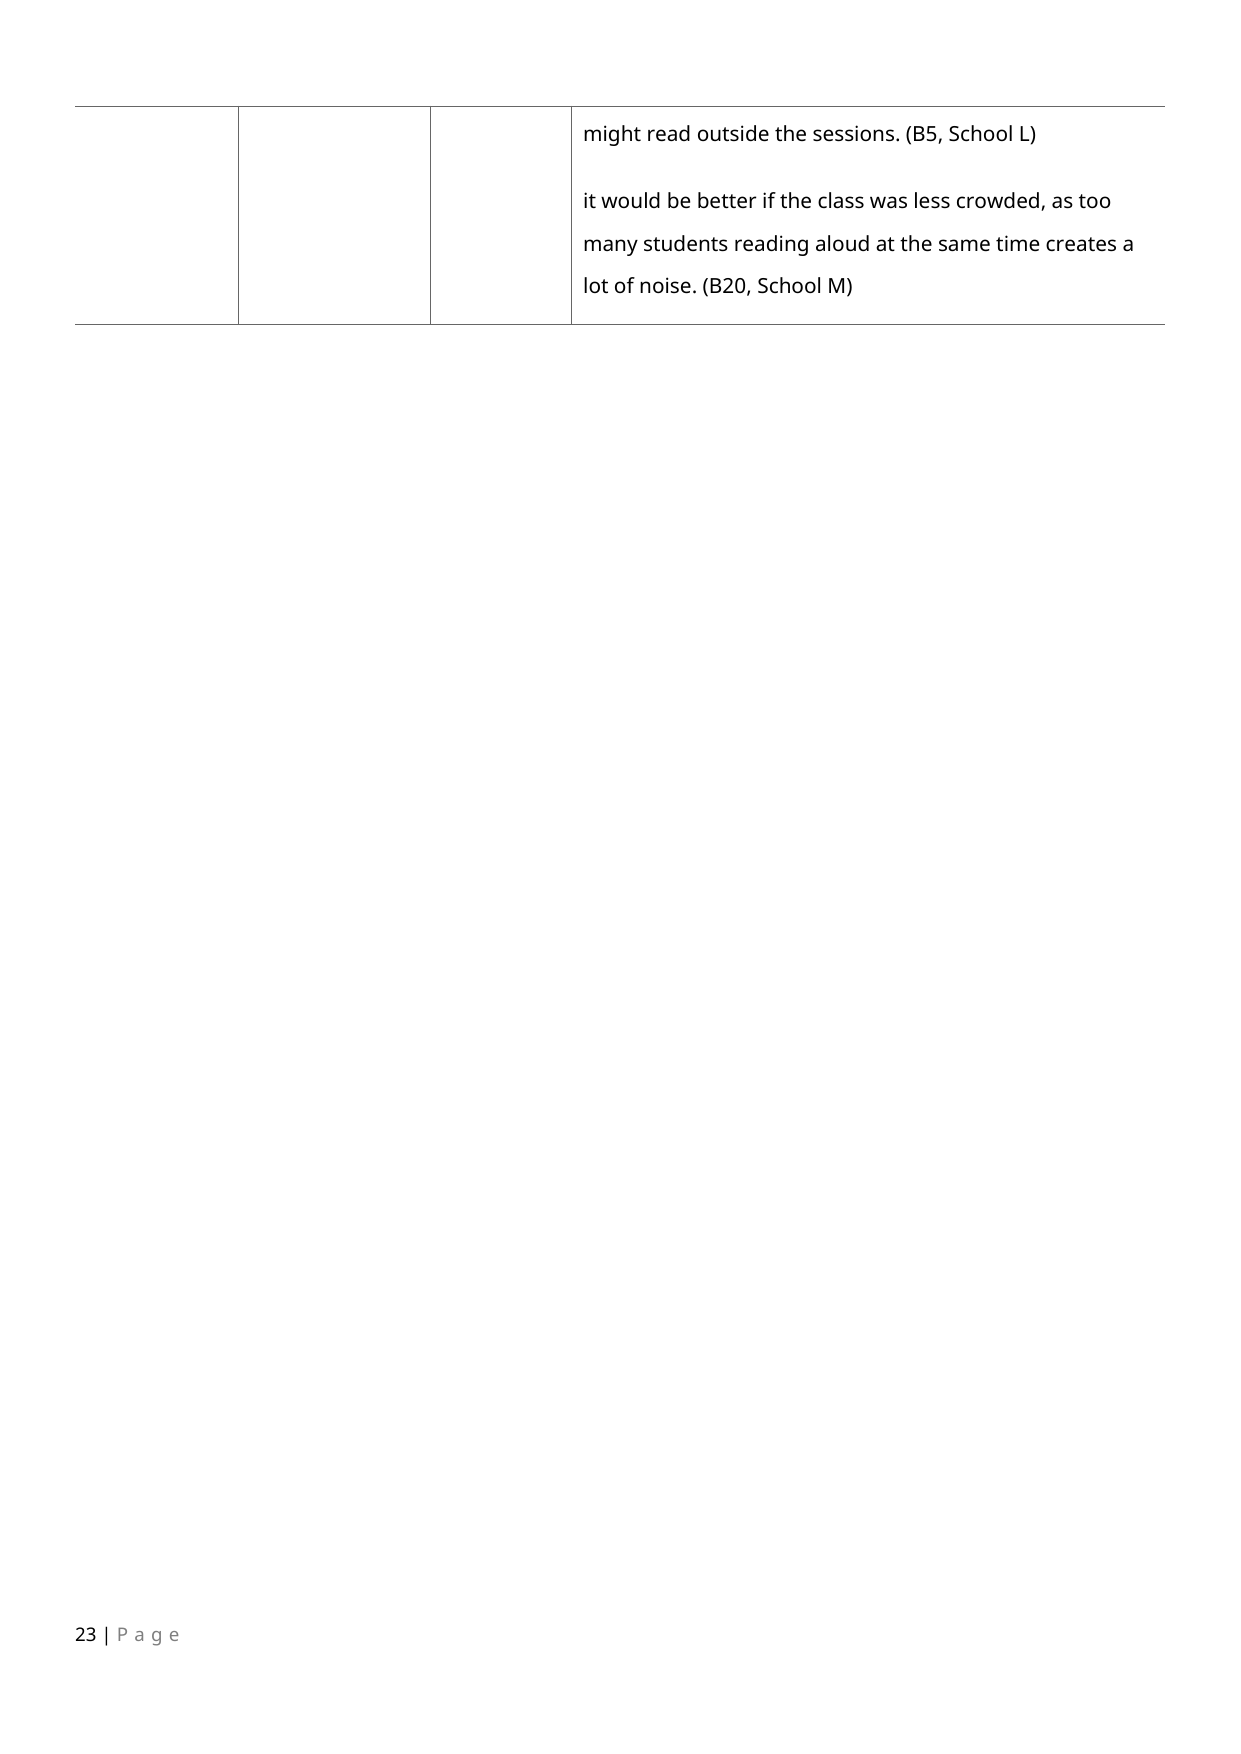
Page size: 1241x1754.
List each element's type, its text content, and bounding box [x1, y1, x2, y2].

table_cell might read outside the sessions. (B5, School L) it would be better if the class was less crowded, as too many students reading aloud at the same time creates a lot of noise. (B20, School M) [572, 107, 1165, 324]
table_cell [239, 107, 430, 324]
table_cell [75, 107, 238, 324]
table_cell [431, 107, 571, 324]
